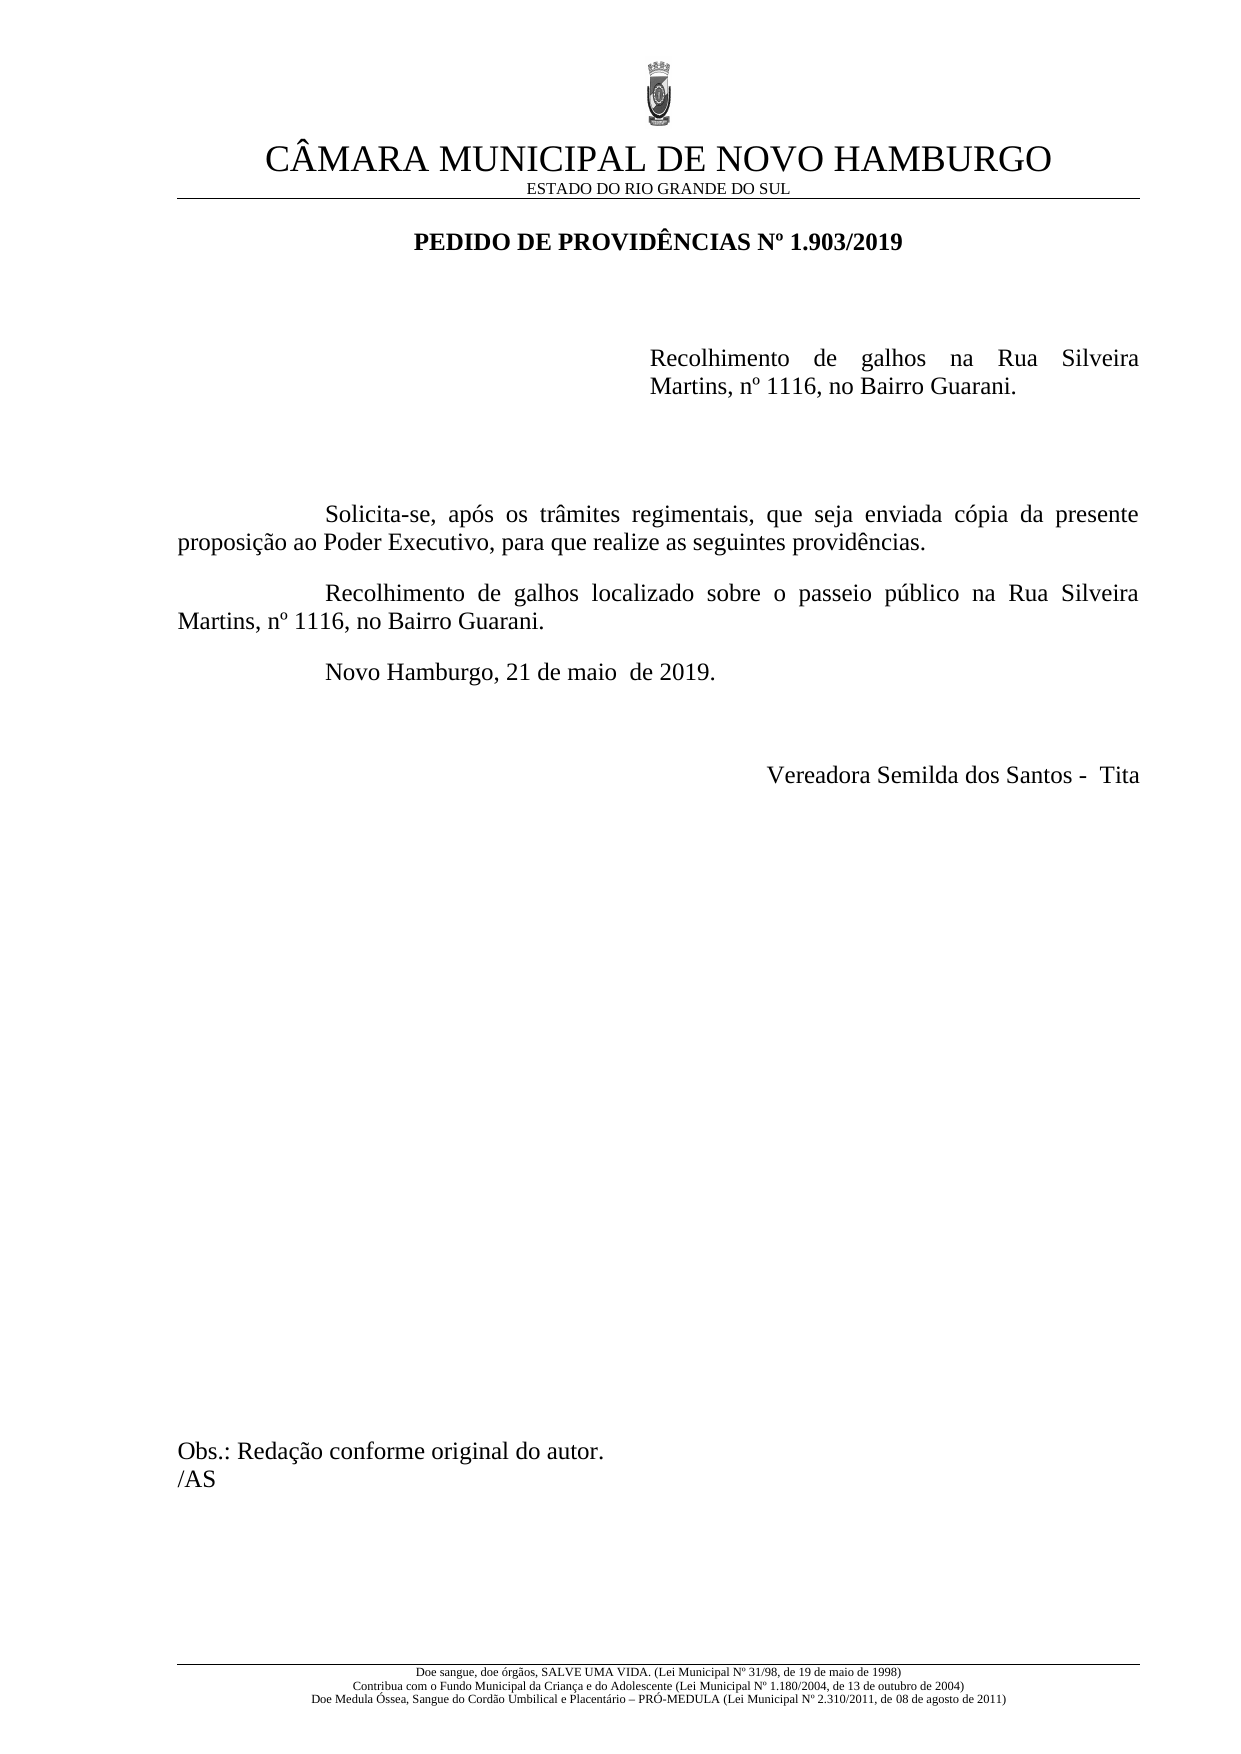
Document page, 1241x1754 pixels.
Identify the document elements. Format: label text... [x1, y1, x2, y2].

text PEDIDO DE PROVIDÊNCIAS Nº 1.903/2019 [177, 228, 1140, 256]
text Recolhimento de galhos na Rua Silveira Martins, nº 1116, no Bairro Guarani. [649, 344, 1140, 400]
text Novo Hamburgo, 21 de maio de 2019. [177, 658, 1140, 686]
text /AS [177, 1465, 1140, 1493]
text Vereadora Semilda dos Santos - Tita [177, 761, 1140, 788]
text Recolhimento de galhos localizado sobre o passeio público na Rua Silveira Martins, nº 1116, no Bairro Guarani. [177, 579, 1140, 635]
text Obs.: Redação conforme original do autor. [177, 1437, 1140, 1465]
text Solicita-se, após os trâmites regimentais, que seja enviada cópia da presente proposição ao Poder Executivo, para que realize as seguintes providências. [177, 500, 1140, 556]
